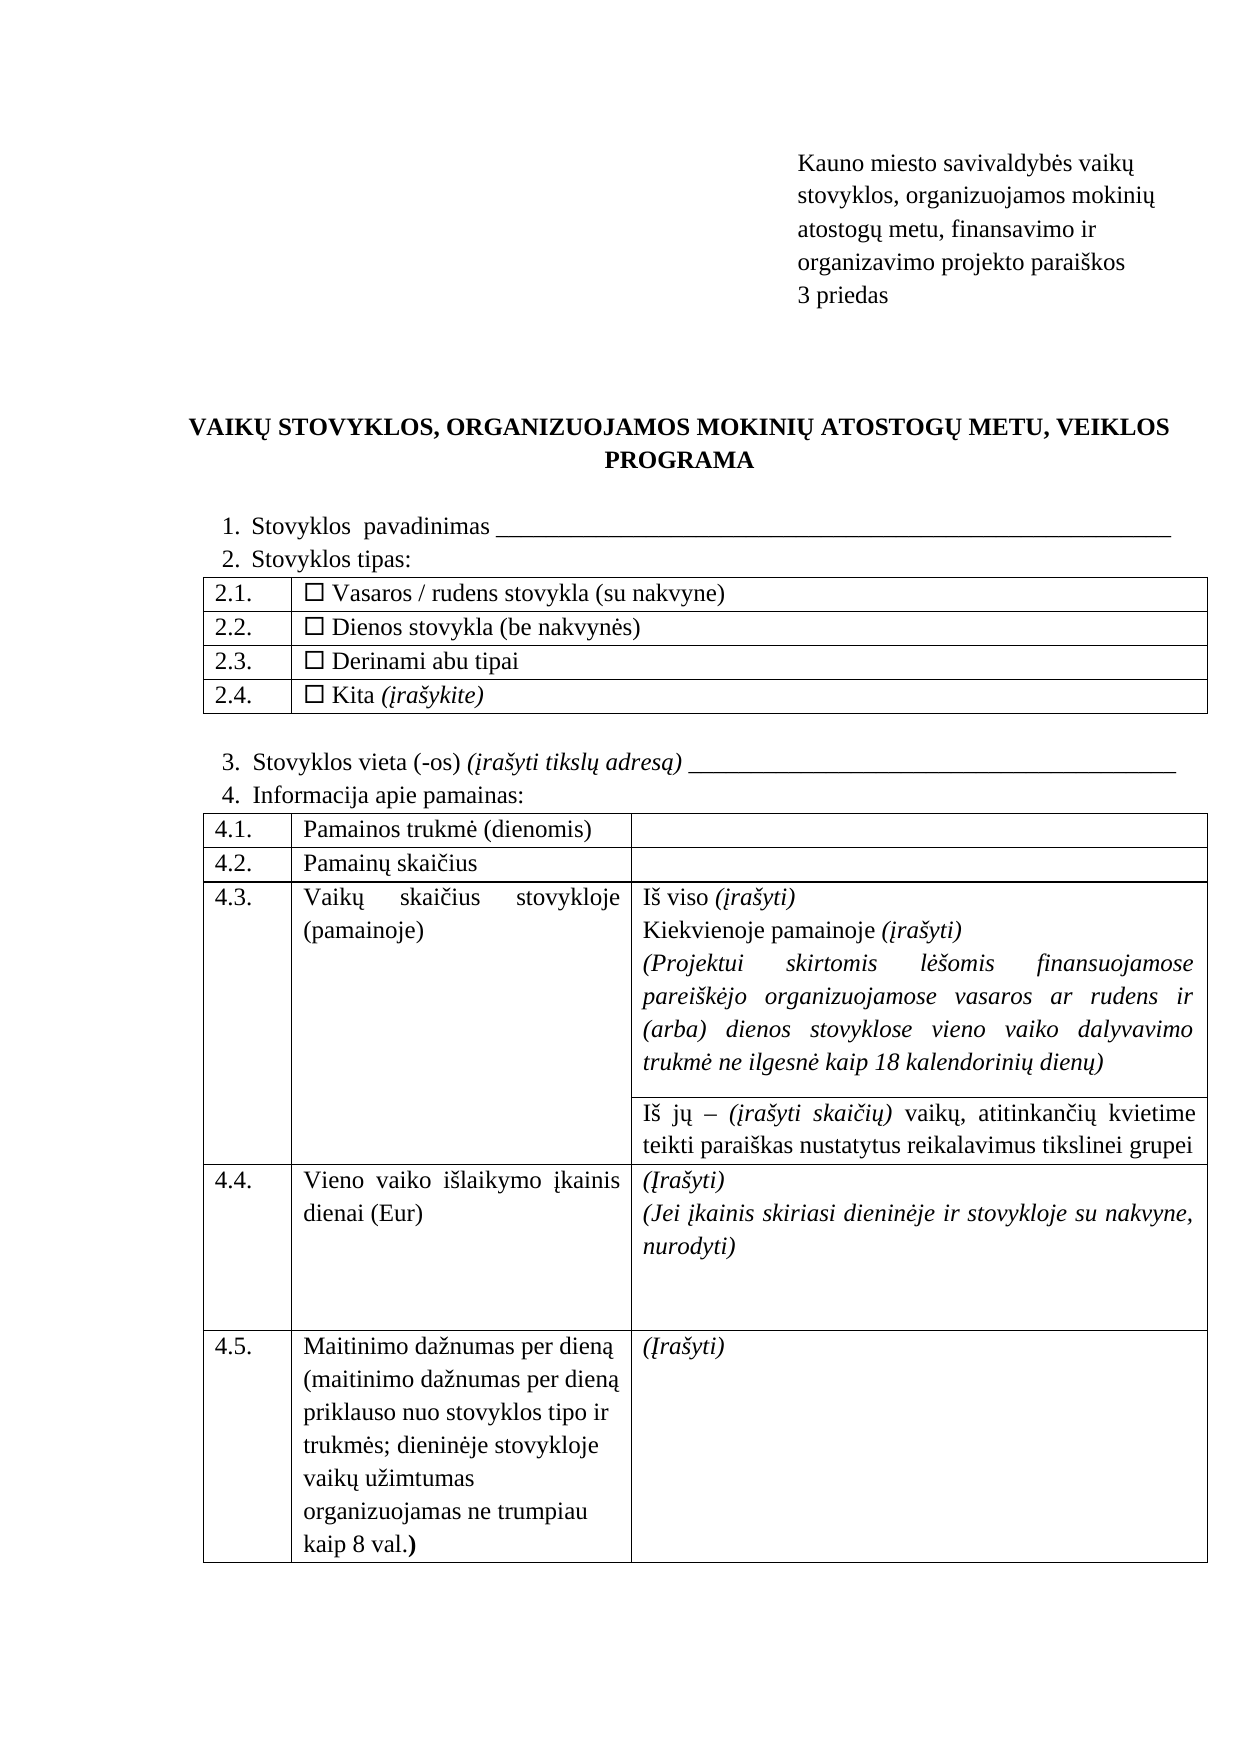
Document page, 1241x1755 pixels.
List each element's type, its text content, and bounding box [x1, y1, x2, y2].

text VAIKŲ STOVYKLOS, ORGANIZUOJAMOS MOKINIŲ ATOSTOGŲ METU, VEIKLOS PROGRAMA [177, 412, 1181, 473]
table_header  Vasaros / rudens stovykla (su nakvyne) [292, 578, 1207, 611]
table_cell  Derinami abu tipai [292, 646, 1207, 679]
text Kauno miesto savivaldybės vaikų stovyklos, organizuojamos mokinių atostogų metu, finansavimo ir organizavimo projekto paraiškos [797, 148, 1181, 275]
table_cell 2.4. [204, 680, 291, 713]
table_cell Vieno vaiko išlaikymo įkainis dienai (Eur) [292, 1165, 631, 1330]
table_header [632, 814, 1207, 847]
table_cell 2.2. [204, 612, 291, 645]
text 4. Informacija apie pamainas: [222, 780, 1181, 809]
table_cell 4.5. [204, 1331, 291, 1562]
table_cell [632, 848, 1207, 881]
table_cell 2.3. [204, 646, 291, 679]
table_cell Vaikų skaičius stovykloje (pamainoje) [292, 883, 631, 1164]
text 3 priedas [797, 280, 1137, 308]
table_cell Pamainų skaičius [292, 848, 631, 881]
table_header 4.1. [204, 814, 291, 847]
table_cell  Dienos stovykla (be nakvynės) [292, 612, 1207, 645]
table_cell 4.3. [204, 883, 291, 1164]
table_header Pamainos trukmė (dienomis) [292, 814, 631, 847]
table_cell Maitinimo dažnumas per dieną (maitinimo dažnumas per dieną priklauso nuo stovyklos tipo ir trukmės; dieninėje stovykloje vaikų užimtumas organizuojamas ne trumpiau kaip 8 val.) [292, 1331, 631, 1562]
table_cell 4.2. [204, 848, 291, 881]
table_cell (Įrašyti) [632, 1331, 1207, 1562]
table_cell Iš viso (įrašyti) Kiekvienoje pamainoje (įrašyti) (Projektui skirtomis lėšomis finansuojamose pareiškėjo organizuojamose vasaros ar rudens ir (arba) dienos stovyklose vieno vaiko dalyvavimo trukmė ne ilgesnė kaip 18 kalendorinių dienų) [632, 883, 1207, 1097]
table_cell  Kita (įrašykite) [292, 680, 1207, 713]
table_cell (Įrašyti) (Jei įkainis skiriasi dieninėje ir stovykloje su nakvyne, nurodyti) [632, 1165, 1207, 1330]
text 1. Stovyklos pavadinimas ______________________________________________________ [222, 511, 1181, 539]
table_cell Iš jų – (įrašyti skaičių) vaikų, atitinkančių kvietime teikti paraiškas nustatytus reikalavimus tikslinei grupei [632, 1098, 1207, 1164]
table_header 2.1. [204, 578, 291, 611]
table_cell 4.4. [204, 1165, 291, 1330]
text 3. Stovyklos vieta (-os) (įrašyti tikslų adresą) _______________________________________ [222, 747, 1181, 776]
text 2. Stovyklos tipas: [222, 544, 1181, 573]
